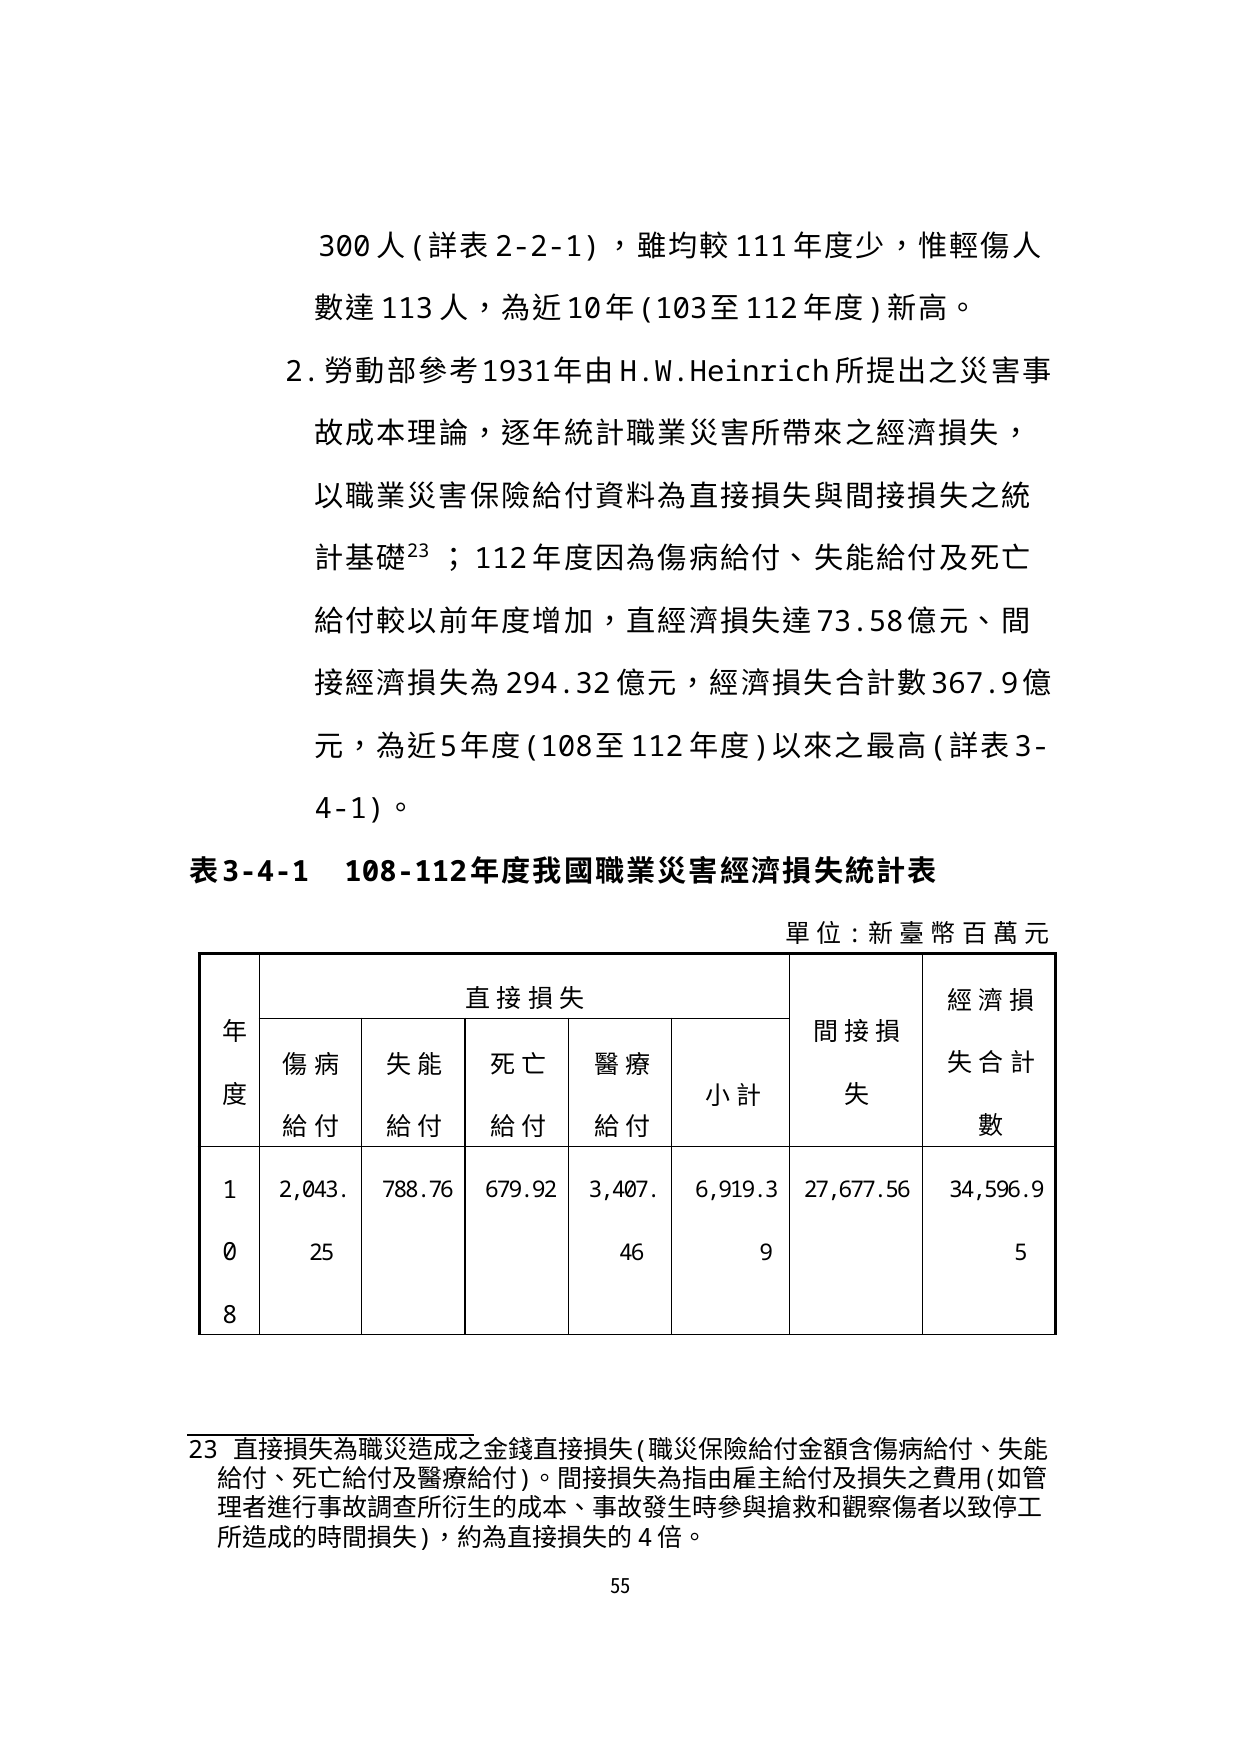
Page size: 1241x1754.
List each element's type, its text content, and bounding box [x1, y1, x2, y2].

table_cell 27,677.56 [790, 1147, 922, 1334]
table_cell 34,596.95 [923, 1147, 1054, 1334]
table_header 年度 [201, 955, 259, 1146]
table_cell 3,407.46 [569, 1147, 671, 1334]
text 2.勞動部參考1931年由H.W.Heinrich所提出之災害事故成本理論，逐年統計職業災害所帶來之經濟損失，以職業災害保險給付資料為直接損失與間接損失之統計基礎；112年度因為傷病給付、失能給付及死亡給付較以前年度增加，直經濟損失達73.58億元、間接經濟損失為294.32億元，經濟損失合計數367.9億元，為近5年度(108至112年度)以來之最高(詳表3-4-1)。 [276, 327, 1052, 827]
table_cell 死亡給付 [466, 1019, 568, 1146]
table_cell 2,043.25 [260, 1147, 361, 1334]
text 直接損失為職災造成之金錢直接損失(職災保險給付金額含傷病給付、失能給付、死亡給付及醫療給付)。間接損失為指由雇主給付及損失之費用(如管理者進行事故調查所衍生的成本、事故發生時參與搶救和觀察傷者以致停工所造成的時間損失)，約為直接損失的4倍。 [188, 1435, 1053, 1552]
table_cell 失能 給付 [362, 1019, 464, 1146]
table_cell 傷病 給付 [260, 1019, 361, 1146]
text 300人(詳表2-2-1)，雖均較111年度少，惟輕傷人數達113人，為近10年(103至112年度)新高。 [276, 202, 1052, 327]
table_cell 6,919.39 [672, 1147, 789, 1334]
table_cell 108 [201, 1147, 259, 1334]
table_header 間接損失 [790, 955, 922, 1146]
table_header 經濟損失合計數 [923, 955, 1054, 1146]
table_cell 醫療給付 [569, 1019, 671, 1146]
table_cell 小計 [672, 1019, 789, 1146]
table_cell 788.76 [362, 1147, 464, 1334]
table_header 直接損失 [260, 955, 789, 1018]
text 單位:新臺幣百萬元 [276, 889, 1052, 952]
text 表3-4-1 108-112年度我國職業災害經濟損失統計表 [188, 827, 1052, 889]
table_cell 679.92 [466, 1147, 568, 1334]
